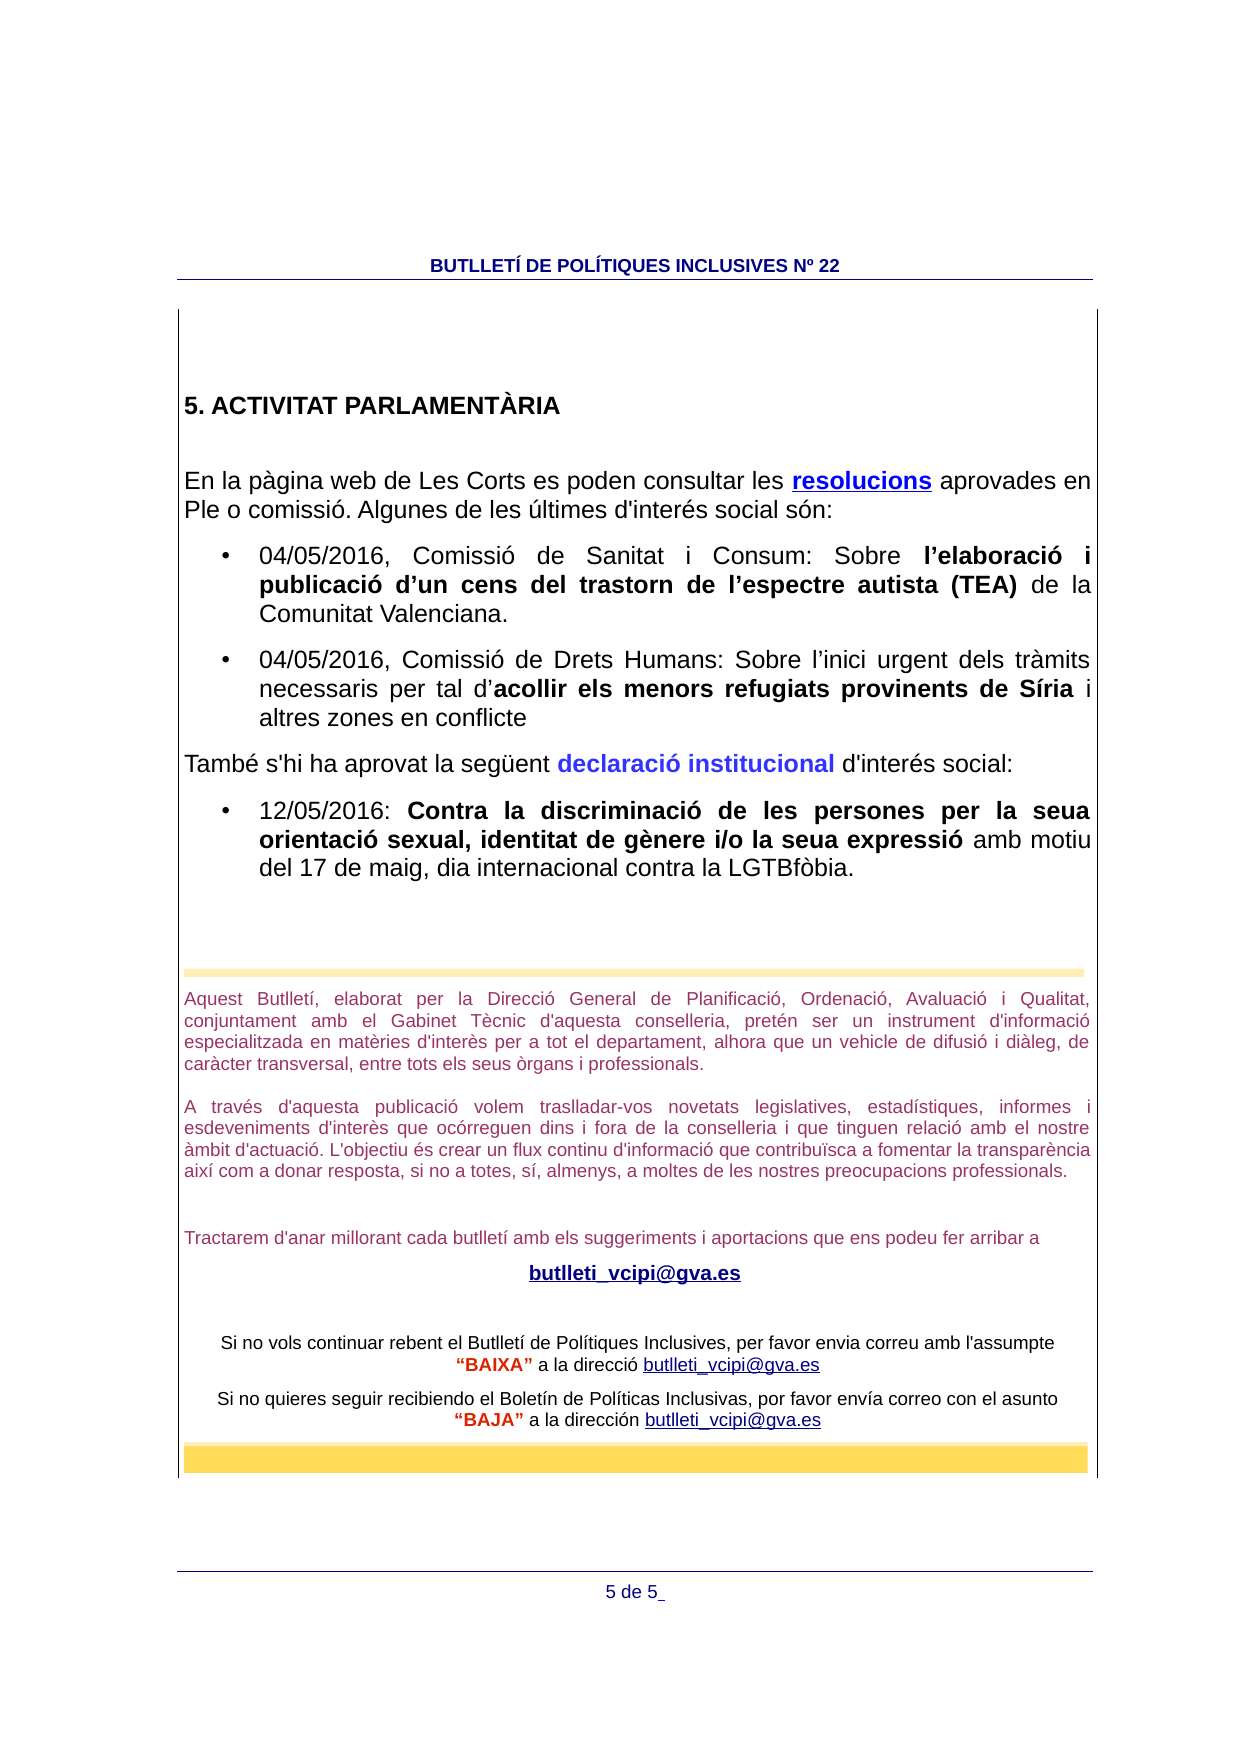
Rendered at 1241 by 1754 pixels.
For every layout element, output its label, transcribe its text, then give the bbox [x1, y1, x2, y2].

table_cell 1. ESTADÍSTIQUES D'INTERÉS SOCIAL Ministerio de Sanidad, Servicios Sociales e Igualdad: Barómetro Sanitario 2015. El seu objectiu es conéixer l'opinió i expectatives de la ciutadania com a element important per a establir les prioritats de les polítiques de salut. Resum gràfic i executiu Eurostat: Menors en situació de pobresa i risc d'exclusió social (actualització de dades): L'anàlisi mostra l'impacte del tipus de família, situació d'ocupació, nivell educatiu dels pares i mares, condició de migrant i manca severa de recursos sobre el risc de pobresa. Informació i dades ací Enquesta sobre la força de treball en 2015: 10 milions de persones treballadores a temps parcial en la Unió Europea preferirien treballar més. Dos terços d'elles són dones. El 15,7% de la població ocupada a Espanya treballa a temps parcial, enfront d'una mitjana del 20,3% en la Unió Europea. Informació i dades ací 2. INFORMES I ESTUDIS Crecer en España. La integración de los hijos de inmigrantes. Aparicio, R. Portes, A. Colección Estudios Sociales La Caixa. Veure ací Los datos no mienten, las niñas y los niños tampoco. El Bienestar de la Infancia 2015. De Castro, G, Pascual, C. Educo. Veure ací Homofobia en las aulas. Grupo educación Cogam. Veure ací Educación en Igualdad. Modelo preliminar de intervención. Ministerio de Educación, Cultura y Deporte. Eines per a incorporar canvis en el model educatiu de manera que aquest permeta desenvolupar i implementar Plans d'Igualtat en els centres d'ensenyament. Veure ací Guia de recomanacions per a la planificació de les intervencions en prevenció sobre drogues. Generalitat de Catalunya. Veure ací Reawakening the Mind. Franklin; V. The Bare Foundation. Aquest manual mostra com la participació en activitats artístiques millora les capacitats de les persones en estats inicials de demència. Veure ací 3. INFORMACIÓ D'INTERÉS Amb motiu de la celebració del 17 de maig, Dia Internacional contra l'Homofòbia, Transfòbia i Bifòbia (LGTBIfòbia), la Consellería d'Igualtat i Polítiques Inclusives va iniciar una campanya de sensibilització per a fer visibles les situacions de discriminació i vulneració dels drets humans cap al col·lectiu. Veure ací El 17 i 18 de maig es va celebrar a Castelló la III Cimera de lideratge de dones empresàries i professionals, organitzada per la Federació Business Professional Women, BPW Spain. Presenta el seu Pla estratègic 2016-2018 per a promocionar la igualtat de gènere i la participació de dones en els processos de presa de decisió en les empreses i tots els sectors econòmics. Més informació ací El dijous 26 de maig se celebrarà a Alacant la conferència: “Dubtes i propostes per a les polítiques d'emancipació juvenil”. Més informació ací L'Observatori contra la Violència Domèstica i de Gènere, amb seu en el Consejo General del Poder Judicial, concedeix el seu premi anual al torn d'ofici d'advocats de violència de gènere. Més informació ací Comissió Europea: Importància dels beneficis socials en l'evolució de la renda de les llars durant la crisi: En estats del benestar avançats com els dels països europeus, els ingressos nets de les llars no solament depenen de les seues rendes sinó també dels impostos i beneficis socials. Més informació ací La Unió Europea finançarà amb 19 milions d'euros projectes internacionals amb enfocament de gènere dirigits a millorar la salut, benestar i drets de les dones i xiquetes. Més informació ací Programa Horitzó 2020: El 8 de juny se celebra la jornada nacional informativa del Repte 6 “Europa en un món canviant: societats inclusives, innovadores i reflexives”, on es presentaran les convocatòries 2017. Per a participar és necessari enviar el formulari d'inscripció abans de l'1 de juny. Entre els objectius d'aquesta línia del programa estan l'envelliment i canvi demogràfic, exclusió social i pobresa, integració i desintegració, desigualtats i els fluxos migratoris. Més informació ací 4. NORMATIVA D'INTERÉS Subvencions, premis i beques de la Generalitat d'interés social: ORDRE 11/2016, de 9 de maig, de la Vicepresidència i Conselleria d'Igualtat i Polítiques Inclusives, per la qual s'estableixen les bases reguladores de la concessió de subvencions destinades a la realització de projectes dirigits a la integració social de persones immigrants. (DOCV n.º 7783, de 16/05/2016) RESOLUCIÓ de 12 de maig de 2016, de la Vicepresidència i Conselleria d’Igualtat i Polítiques Inclusives, per la qual es convoquen per a l’exercici 2016 les subvencions per al finançament d’actuacions en matèria d’acció comunitària. (DOCV n.º 7785, de 18/05/2016) ORDRE 12/2016, de 13 de maig, de la Vicepresidència i Conselleria d’Igualtat i Polítiques Inclusives, per la qual es regulen les bases per a la concessió de les subvencions per al desenvolupament de programes d’atenció de necessitats i inclusió social a menors i les seues famílies en període estival i es fa pública la convocatòria per a l’exercici de 2016. (DOCV n.º 7786, de 19/05/2016) RESOLUCIÓ de 13 de maig de 2016, de la Vicepresidència del Consell i Conselleria d’Igualtat i Polítiques Inclusives, per la qual es convoca per a l’exercici 2016 les subvencions a entitats locals i entitats sense ànim de lucre per a la millora de les condicions d’accessibilitat al medi físic. (DOCV n.º 7787, de 20/05/2016) Altres disposicions: Resolución de 3 de mayo de 2016, de la Subsecretaría del Ministerio de Sanidad, Servicios Sociales e Igualdad, por la que se aprueba la actualización de la Carta de servicios del Centro de Documentación del Instituto de la Mujer y para la Igualdad de Oportunidades. (BOE n.º 121, de 19/05/2016) Extracto de la Resolución de 6 de mayo de 2016, del Instituto de Mayores y Servicios Sociales, por la que se convoca la concesión de subvenciones para personas beneficiarias de centros estatales para personas con discapacidad cuya titularidad corresponde al Imserso, durante el año 2016. (BOE n.º 120, de 18/05/2016) 5. ACTIVITAT PARLAMENTÀRIA En la pàgina web de Les Corts es poden consultar les resolucions aprovades en Ple o comissió. Algunes de les últimes d'interés social són: 04/05/2016, Comissió de Sanitat i Consum: Sobre l’elaboració i publicació d’un cens del trastorn de l’espectre autista (TEA) de la Comunitat Valenciana. 04/05/2016, Comissió de Drets Humans: Sobre l’inici urgent dels tràmits necessaris per tal d’acollir els menors refugiats provinents de Síria i altres zones en conflicte També s'hi ha aprovat la següent declaració institucional d'interés social: 12/05/2016: Contra la discriminació de les persones per la seua orientació sexual, identitat de gènere i/o la seua expressió amb motiu del 17 de maig, dia internacional contra la LGTBfòbia. [179, 309, 1097, 952]
table_cell Aquest Butlletí, elaborat per la Direcció General de Planificació, Ordenació, Avaluació i Qualitat, conjuntament amb el Gabinet Tècnic d'aquesta conselleria, pretén ser un instrument d'informació especialitzada en matèries d'interès per a tot el departament, alhora que un vehicle de difusió i diàleg, de caràcter transversal, entre tots els seus òrgans i professionals. A través d'aquesta publicació volem traslladar-vos novetats legislatives, estadístiques, informes i esdeveniments d'interès que ocórreguen dins i fora de la conselleria i que tinguen relació amb el nostre àmbit d'actuació. L'objectiu és crear un flux continu d'informació que contribuïsca a fomentar la transparència així com a donar resposta, si no a totes, sí, almenys, a moltes de les nostres preocupacions professionals. Tractarem d'anar millorant cada butlletí amb els suggeriments i aportacions que ens podeu fer arribar a butlleti_vcipi@gva.es Si no vols continuar rebent el Butlletí de Polítiques Inclusives, per favor envia correu amb l'assumpte “BAIXA” a la direcció butlleti_vcipi@gva.es Si no quieres seguir recibiendo el Boletín de Políticas Inclusivas, por favor envía correo con el asunto “BAJA” a la dirección butlleti_vcipi@gva.es [179, 982, 1097, 1436]
picture [183, 1442, 1088, 1473]
table_cell [179, 1436, 1097, 1478]
picture [183, 957, 1085, 977]
table_cell [179, 952, 1097, 982]
